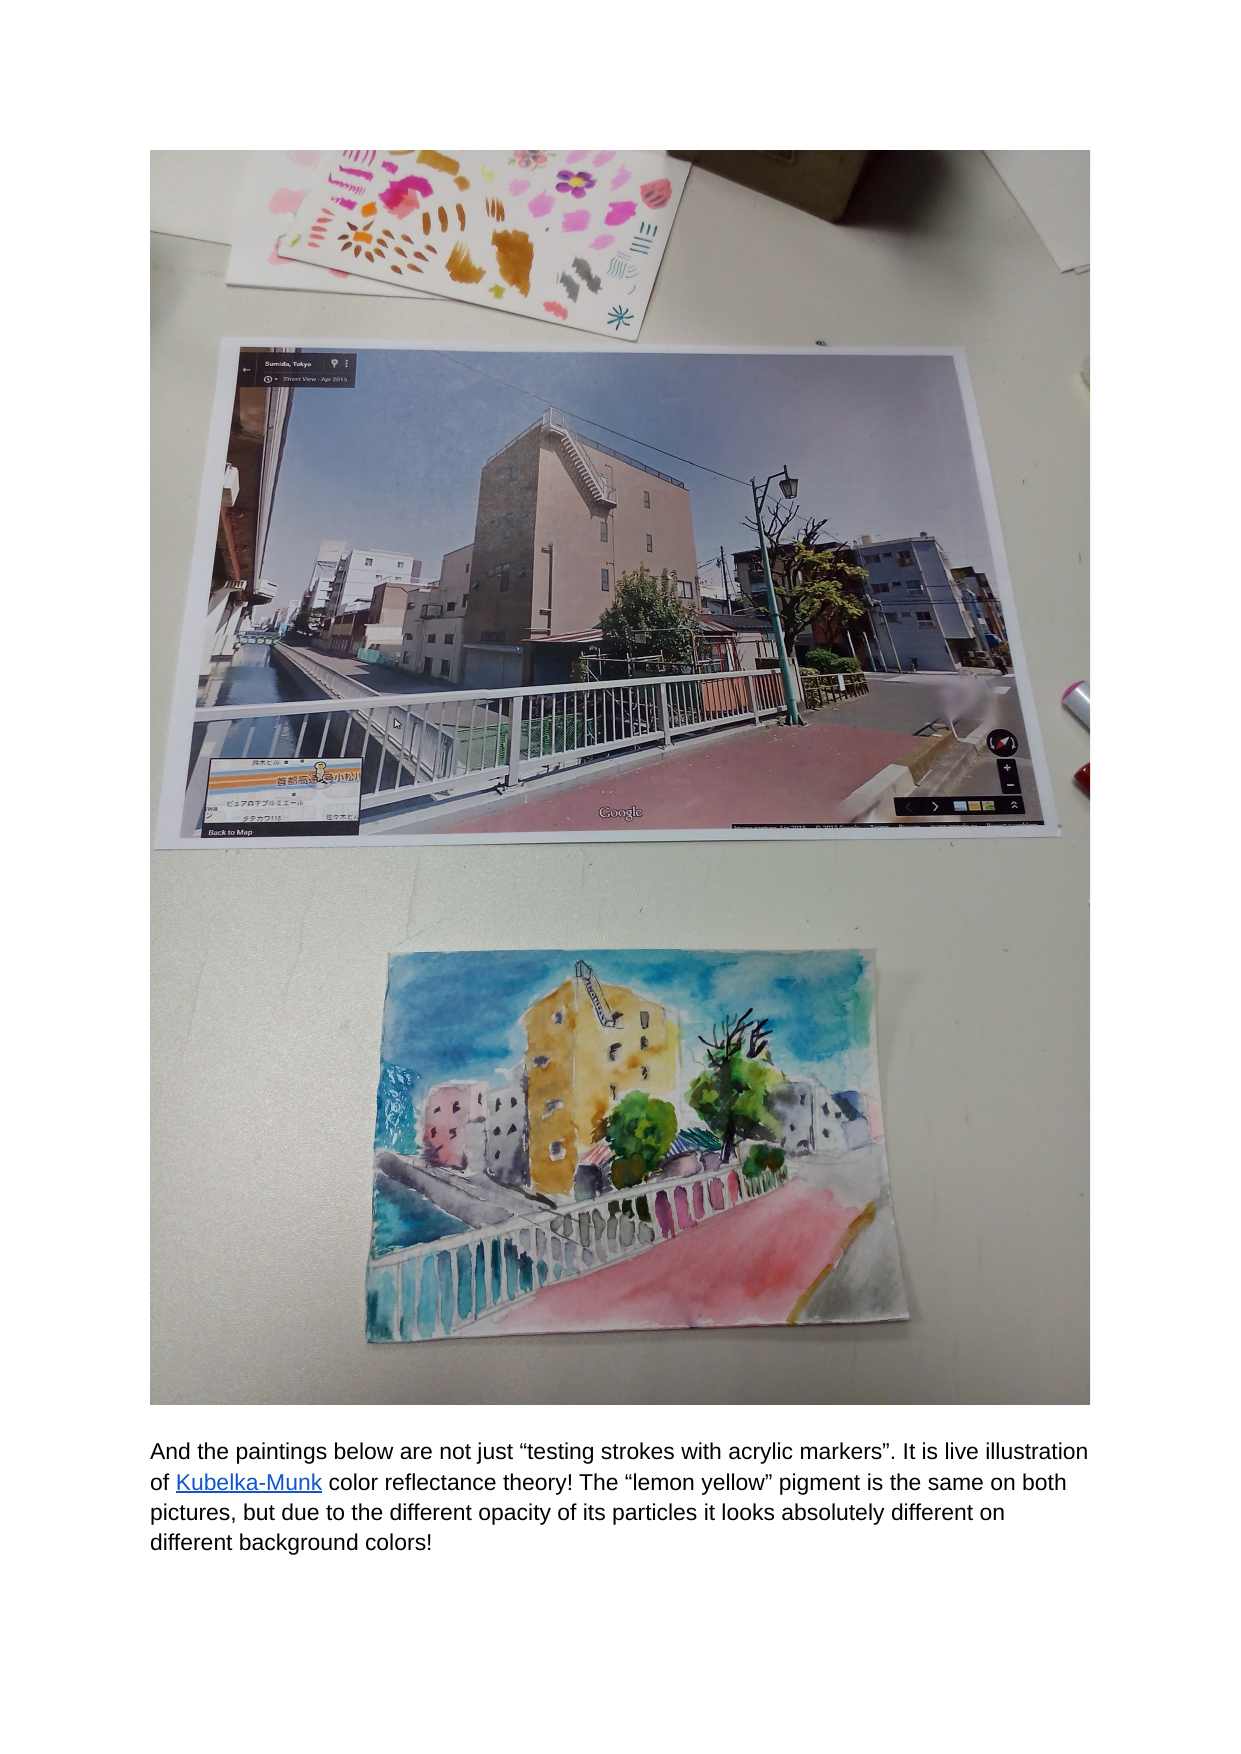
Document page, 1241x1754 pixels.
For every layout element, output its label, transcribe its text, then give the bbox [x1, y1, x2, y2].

text And the paintings below are not just “testing strokes with acrylic markers”. It is live illustration of Kubelka-Munk color reflectance theory! The “lemon yellow” pigment is the same on both pictures, but due to the different opacity of its particles it looks absolutely different on different background colors! [150, 1438, 1090, 1555]
picture [150, 150, 1091, 1405]
